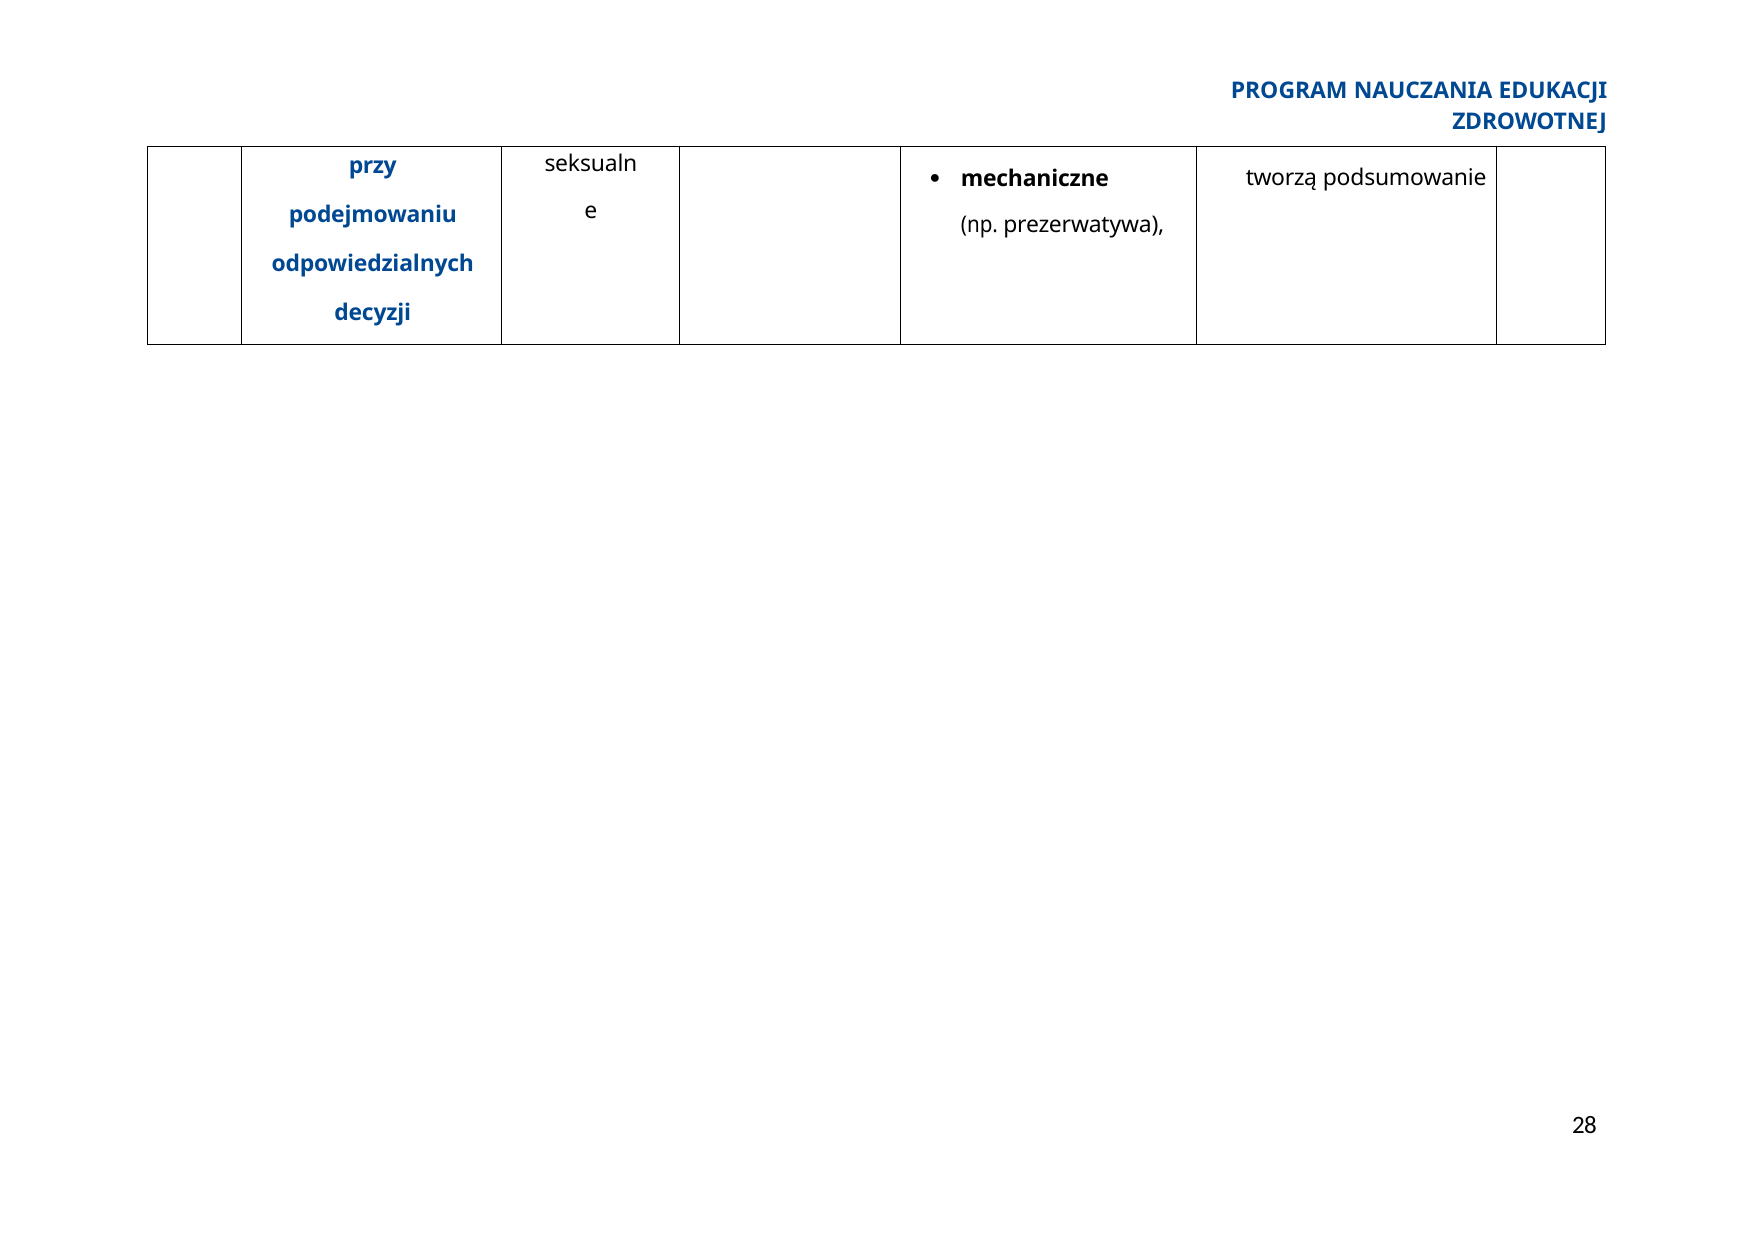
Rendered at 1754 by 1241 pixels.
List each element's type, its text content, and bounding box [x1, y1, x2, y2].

table_cell [148, 147, 241, 343]
table_cell Czym jest antykoncepcja – cele, skuteczność, odpowiedzialność. Charakterystyka metod: mechaniczne (np. prezerwatywa), [901, 147, 1196, 343]
table_cell seksualne [502, 147, 679, 343]
table_cell [1497, 147, 1605, 343]
table_cell przy podejmowaniu odpowiedzialnych decyzji [242, 147, 501, 343]
table_cell [680, 147, 900, 343]
table_cell tworzą podsumowanie [1197, 147, 1496, 343]
